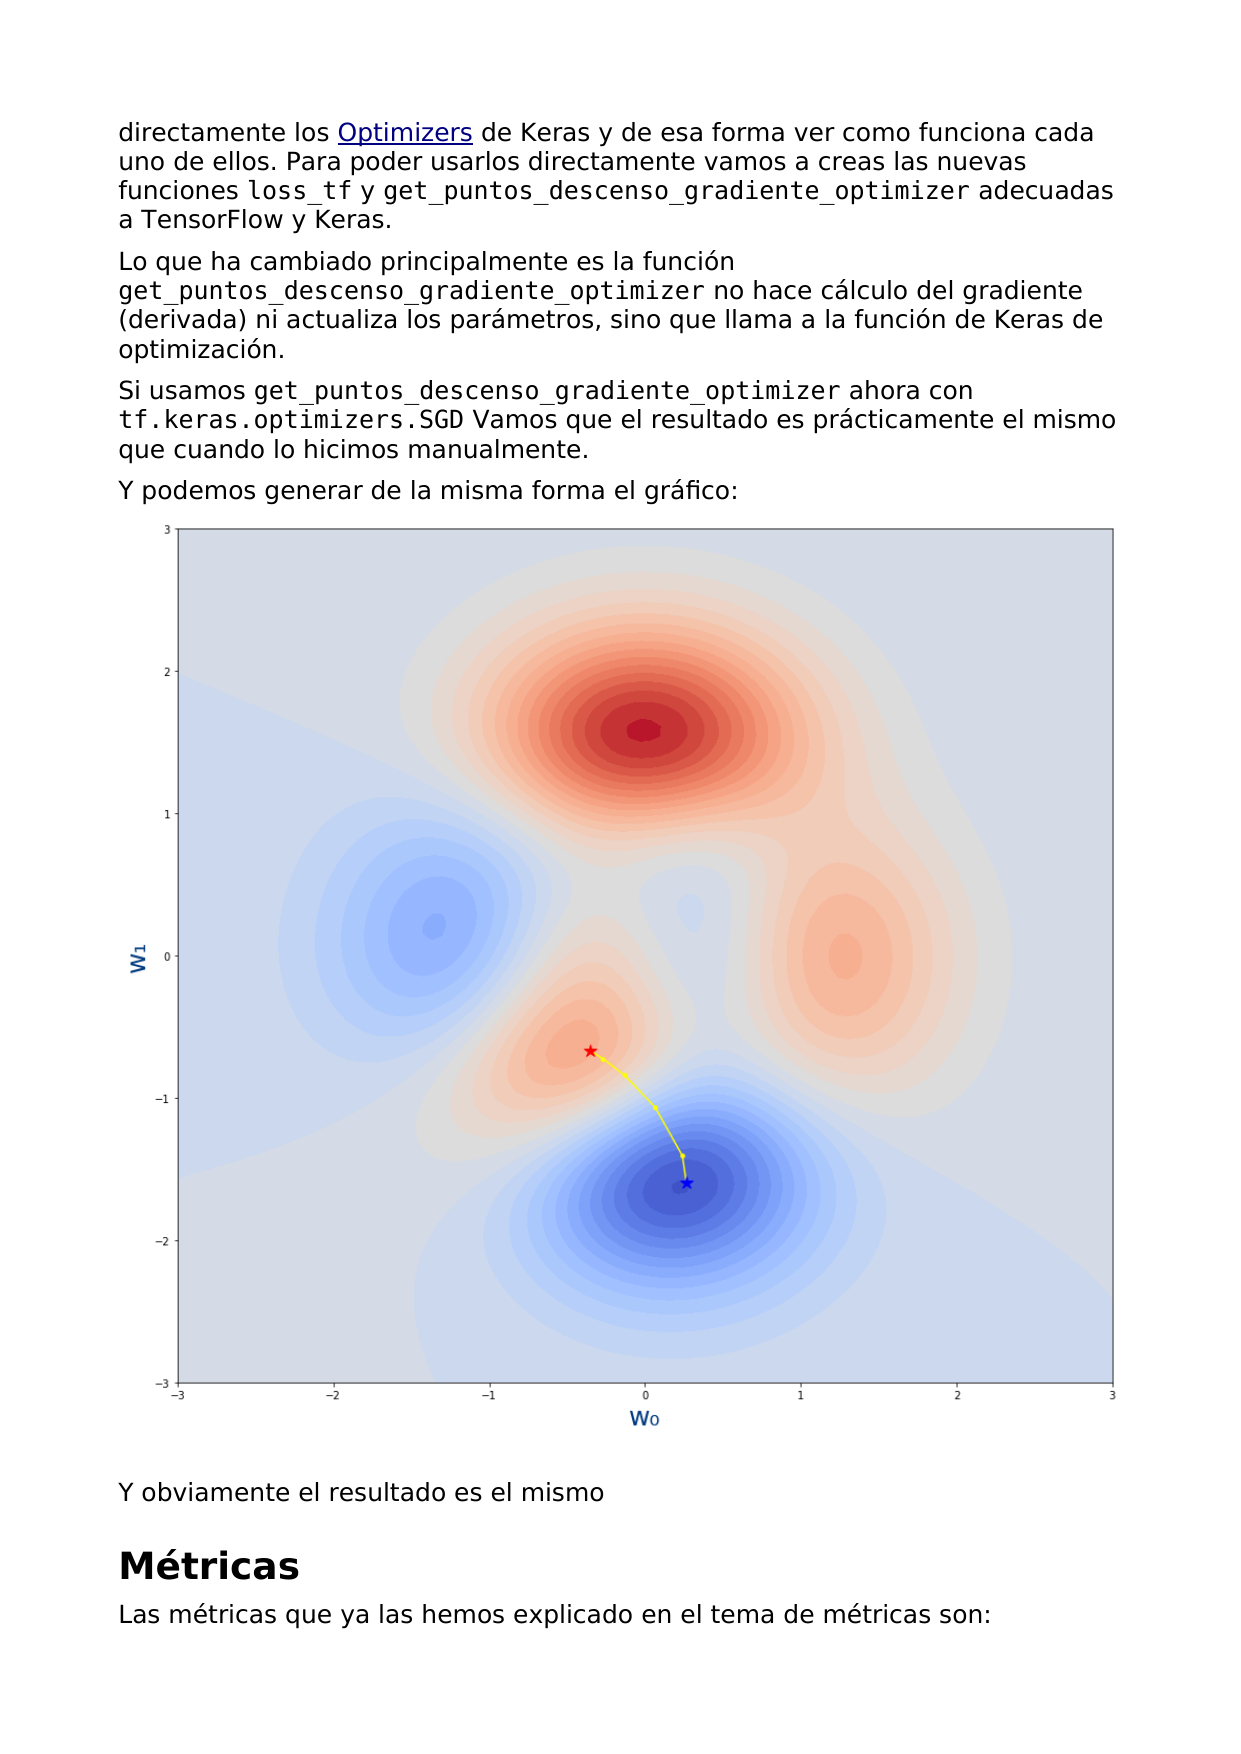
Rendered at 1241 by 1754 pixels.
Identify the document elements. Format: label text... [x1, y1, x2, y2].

text directamente los Optimizers de Keras y de esa forma ver como funciona cada uno de ellos. Para poder usarlos directamente vamos a creas las nuevas funciones loss_tf y get_puntos_descenso_gradiente_optimizer adecuadas a TensorFlow y Keras. [118, 118, 1122, 235]
text Lo que ha cambiado principalmente es la función get_puntos_descenso_gradiente_optimizer no hace cálculo del gradiente (derivada) ni actualiza los parámetros, sino que llama a la función de Keras de optimización. [118, 247, 1122, 364]
text Y podemos generar de la misma forma el gráfico: [118, 476, 1122, 506]
text Las métricas que ya las hemos explicado en el tema de métricas son: [118, 1601, 1122, 1630]
picture [118, 518, 1123, 1437]
text Y obviamente el resultado es el mismo [118, 1478, 1122, 1507]
subtitle Métricas [118, 1544, 1122, 1588]
text Si usamos get_puntos_descenso_gradiente_optimizer ahora con tf.keras.optimizers.SGD Vamos que el resultado es prácticamente el mismo que cuando lo hicimos manualmente. [118, 376, 1122, 464]
